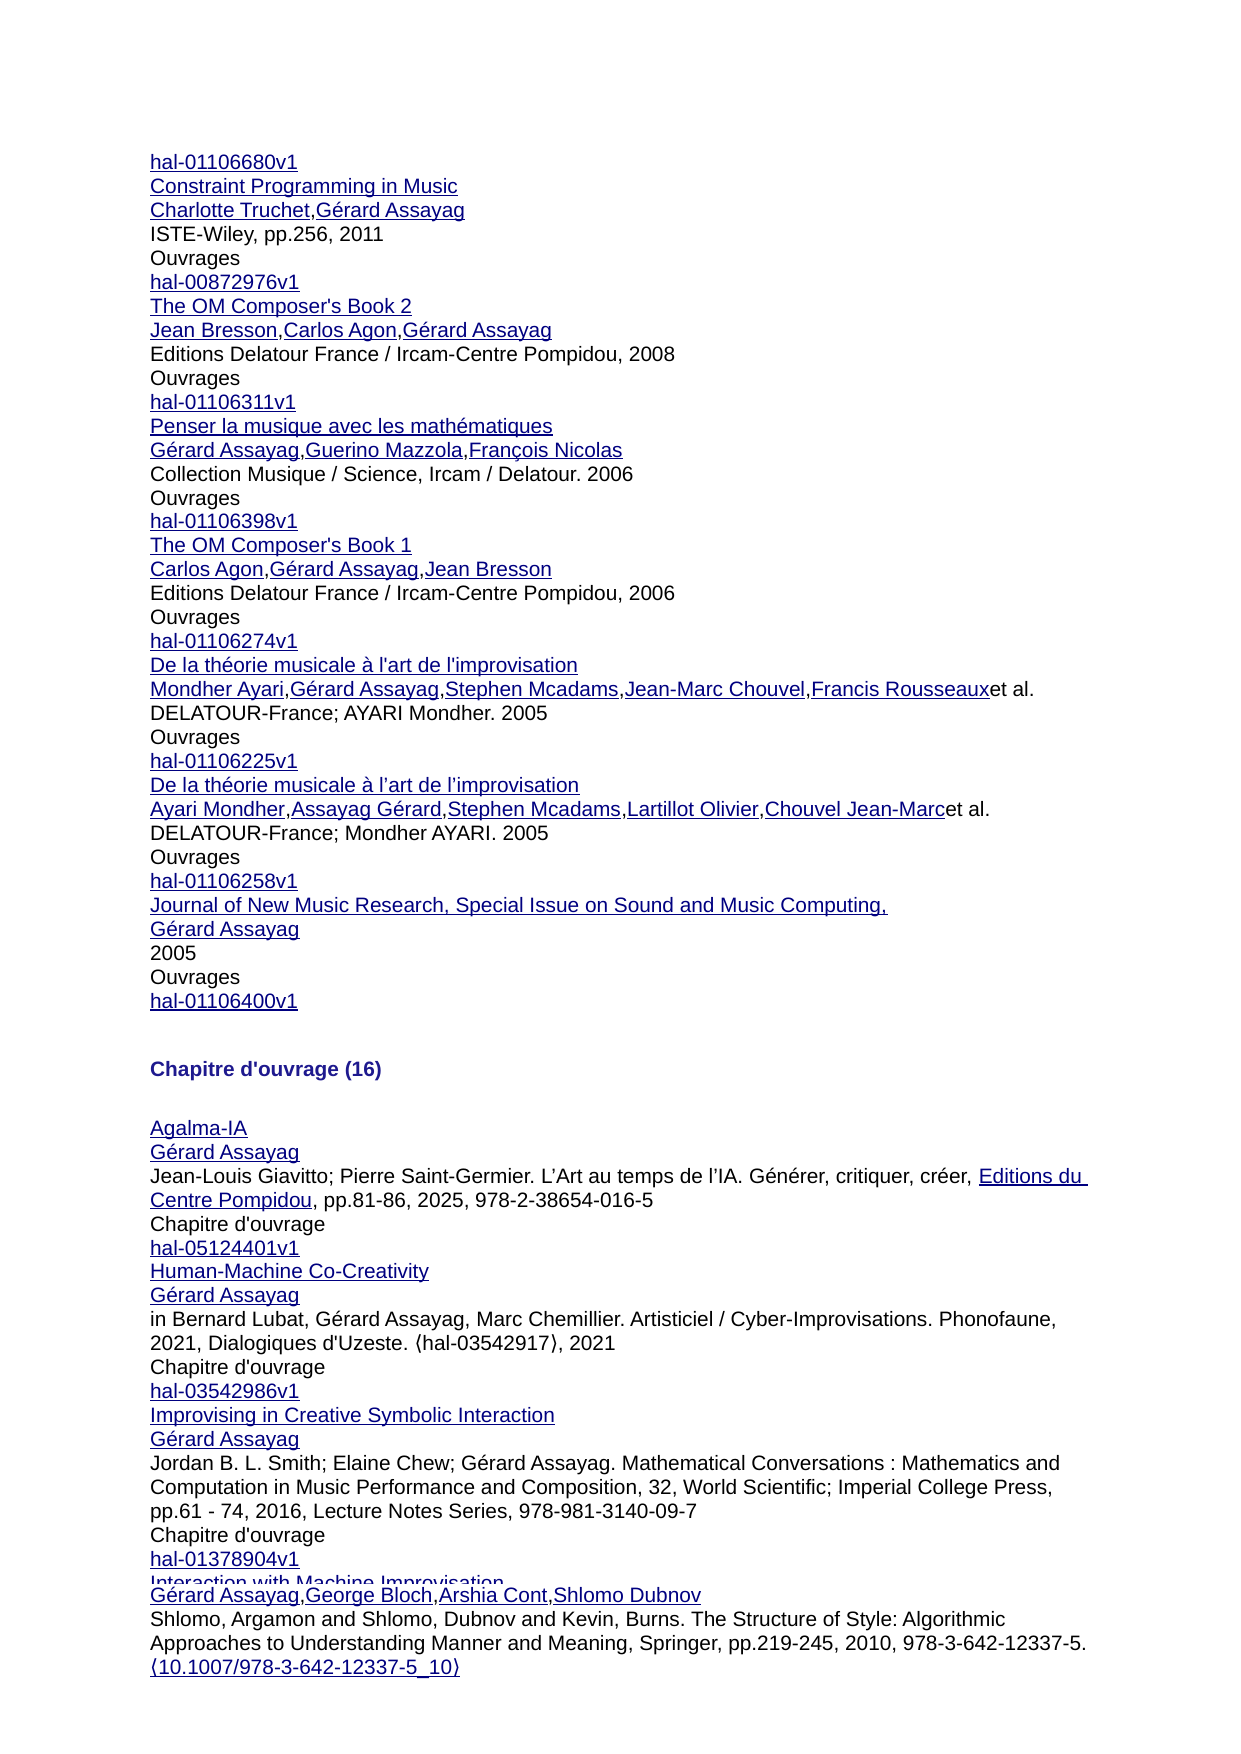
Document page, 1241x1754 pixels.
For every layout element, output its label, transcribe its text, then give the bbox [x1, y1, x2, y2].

table_cell The OM Composer's Book 2 Jean Bresson,Carlos Agon,Gérard Assayag Editions Delatour France / Ircam-Centre Pompidou, 2008 Ouvrages hal-01106311v1 [150, 294, 1090, 413]
table_header Agalma-IA Gérard Assayag Jean-Louis Giavitto; Pierre Saint-Germier. L’Art au temps de l’IA. Générer, critiquer, créer, Editions du Centre Pompidou, pp.81-86, 2025, 978-2-38654-016-5 Chapitre d'ouvrage hal-05124401v1 [150, 1116, 1090, 1259]
table_cell Constraint Programming in Music Charlotte Truchet,Gérard Assayag ISTE-Wiley, pp.256, 2011 Ouvrages hal-00872976v1 [150, 174, 1090, 294]
table_cell Human-Machine Co-Creativity Gérard Assayag in Bernard Lubat, Gérard Assayag, Marc Chemillier. Artisticiel / Cyber-Improvisations. Phonofaune, 2021, Dialogiques d'Uzeste. ⟨hal-03542917⟩, 2021 Chapitre d'ouvrage hal-03542986v1 [150, 1259, 1090, 1403]
table_cell The OM Composer's Book 1 Carlos Agon,Gérard Assayag,Jean Bresson Editions Delatour France / Ircam-Centre Pompidou, 2006 Ouvrages hal-01106274v1 [150, 533, 1090, 653]
table_cell Interaction with Machine Improvisation Gérard Assayag,George Bloch,Arshia Cont,Shlomo Dubnov Shlomo, Argamon and Shlomo, Dubnov and Kevin, Burns. The Structure of Style: Algorithmic Approaches to Understanding Manner and Meaning, Springer, pp.219-245, 2010, 978-3-642-12337-5. ⟨10.1007/978-3-642-12337-5_10⟩ [150, 1571, 1090, 1679]
table_cell Penser la musique avec les mathématiques Gérard Assayag,Guerino Mazzola,François Nicolas Collection Musique / Science, Ircam / Delatour. 2006 Ouvrages hal-01106398v1 [150, 414, 1090, 533]
table_cell De la théorie musicale à l’art de l’improvisation Ayari Mondher,Assayag Gérard,Stephen Mcadams,Lartillot Olivier,Chouvel Jean-Marcet al. DELATOUR-France; Mondher AYARI. 2005 Ouvrages hal-01106258v1 [150, 773, 1090, 893]
table_cell Improvising in Creative Symbolic Interaction Gérard Assayag Jordan B. L. Smith; Elaine Chew; Gérard Assayag. Mathematical Conversations : Mathematics and Computation in Music Performance and Composition, 32, World Scientific; Imperial College Press, pp.61 - 74, 2016, Lecture Notes Series, 978-981-3140-09-7 Chapitre d'ouvrage hal-01378904v1 [150, 1403, 1090, 1571]
subtitle Chapitre d'ouvrage (16) [150, 1057, 1090, 1081]
table_cell Journal of New Music Research, Special Issue on Sound and Music Computing, Gérard Assayag 2005 Ouvrages hal-01106400v1 [150, 893, 1090, 1012]
table_cell De la théorie musicale à l'art de l'improvisation Mondher Ayari,Gérard Assayag,Stephen Mcadams,Jean-Marc Chouvel,Francis Rousseauxet al. DELATOUR-France; AYARI Mondher. 2005 Ouvrages hal-01106225v1 [150, 653, 1090, 773]
table_cell Mathematics and Computation in Music Carlos Agon,Emmanuel Amiot,Moreno Andreatta,Gérard Assayag,Jean Bressonet al. Springer. 6726, 2011, Lecture Notes in Artificial Intelligence Ouvrages hal-01106680v1 [150, 150, 1090, 174]
